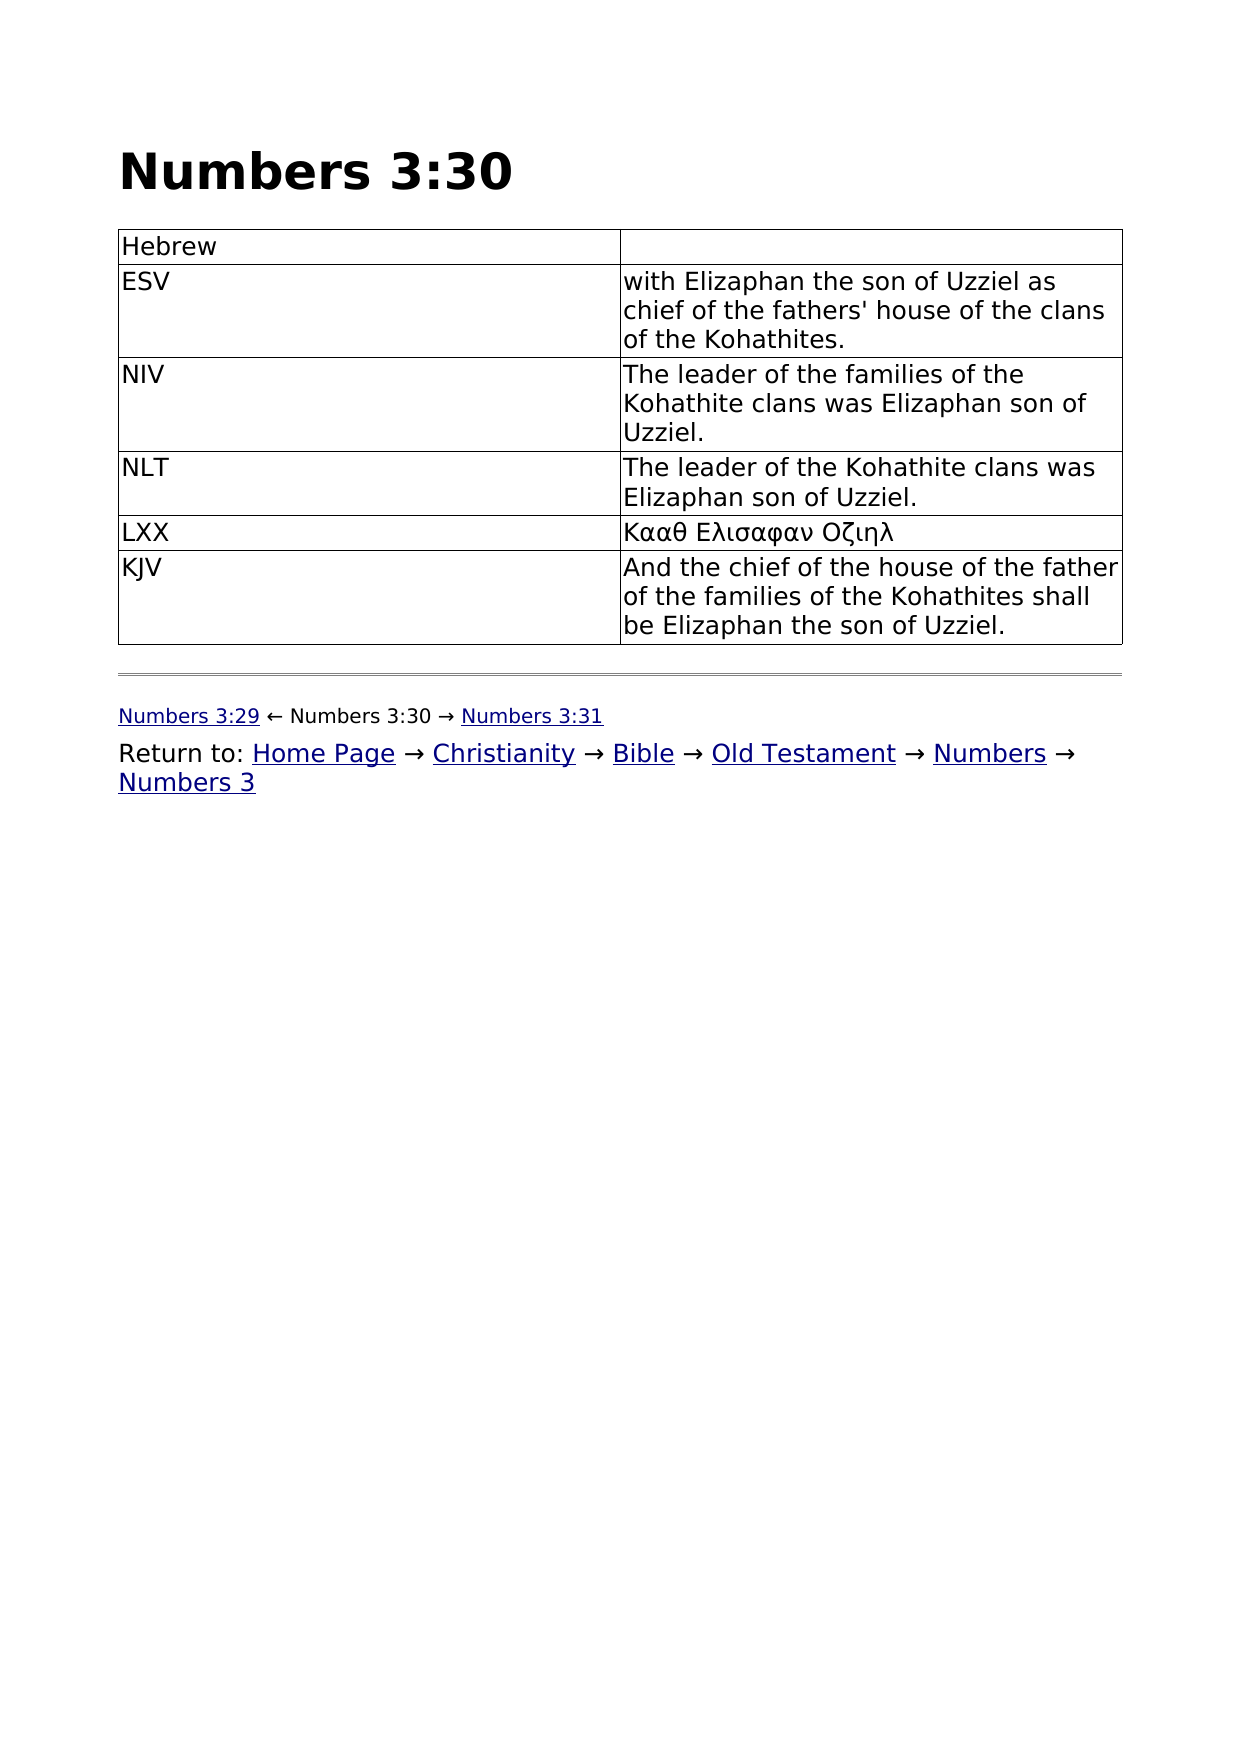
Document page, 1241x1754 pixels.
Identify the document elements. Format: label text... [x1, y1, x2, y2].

table_cell The leader of the Kohathite clans was Elizaphan son of Uzziel. [621, 452, 1122, 515]
table_cell ESV [119, 265, 620, 357]
table_cell LXX [119, 516, 620, 550]
table_header Hebrew [119, 230, 620, 264]
table_cell The leader of the families of the Kohathite clans was Elizaphan son of Uzziel. [621, 358, 1122, 451]
table_cell with Elizaphan the son of Uzziel as chief of the fathers' house of the clans of the Kohathites. [621, 265, 1122, 357]
text Return to: Home Page → Christianity → Bible → Old Testament → Numbers → Numbers 3 [118, 739, 1122, 797]
table_cell KJV [119, 551, 620, 643]
table_cell And the chief of the house of the father of the families of the Kohathites shall be Elizaphan the son of Uzziel. [621, 551, 1122, 643]
table_cell Κααθ Ελισαφαν Οζιηλ [621, 516, 1122, 550]
table_cell NLT [119, 452, 620, 515]
subtitle Numbers 3:30 [118, 143, 1122, 201]
table_header [621, 230, 1122, 264]
table_cell NIV [119, 358, 620, 451]
text Numbers 3:29 ← Numbers 3:30 → Numbers 3:31 [118, 705, 1122, 739]
